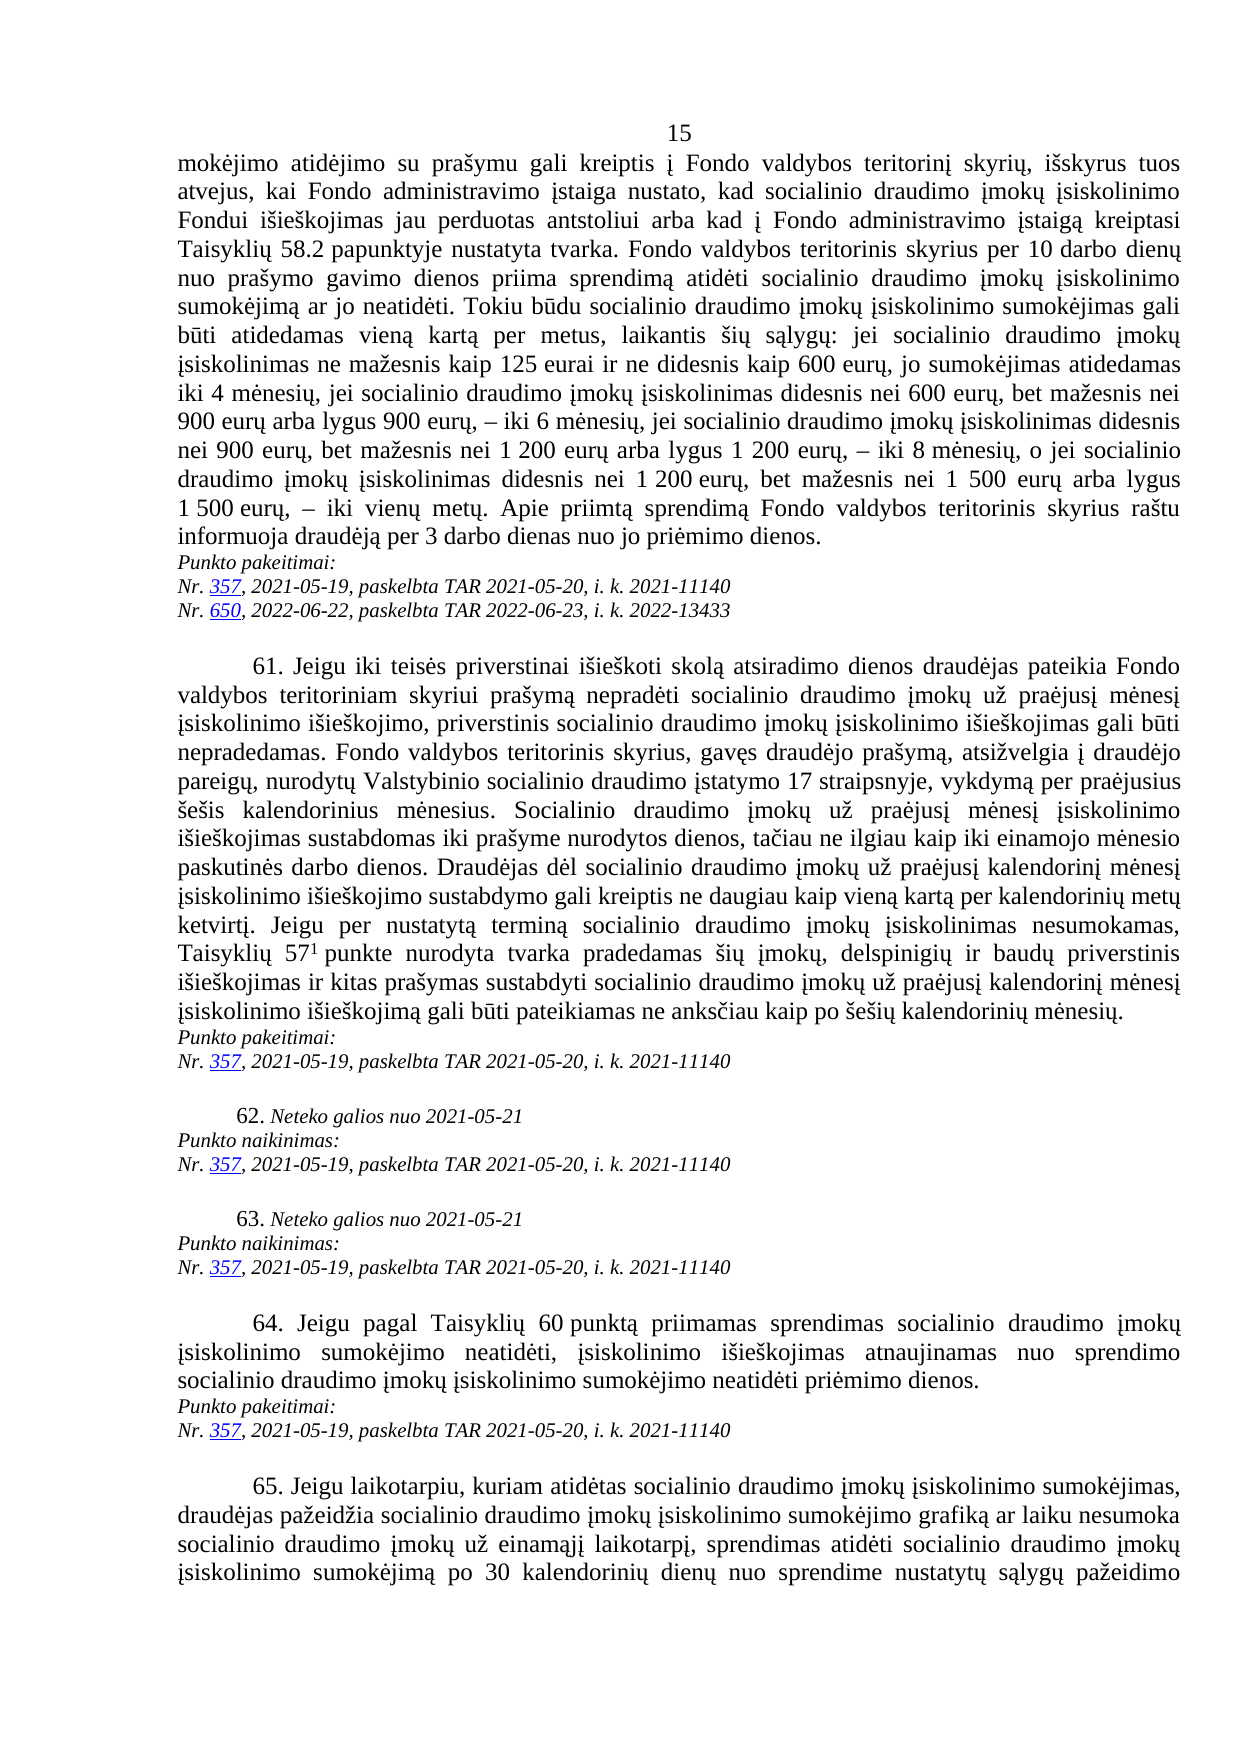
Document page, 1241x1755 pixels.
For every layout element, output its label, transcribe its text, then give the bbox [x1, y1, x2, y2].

text Punkto naikinimas: [177, 1128, 1181, 1152]
text Punkto pakeitimai: [177, 1394, 1181, 1418]
text Punkto pakeitimai: [177, 550, 1181, 574]
text Punkto naikinimas: [177, 1231, 1181, 1255]
text Nr. 357, 2021-05-19, paskelbta TAR 2021-05-20, i. k. 2021-11140 [177, 1152, 1181, 1176]
text 65. Jeigu laikotarpiu, kuriam atidėtas socialinio draudimo įmokų įsiskolinimo sumokėjimas, draudėjas pažeidžia socialinio draudimo įmokų įsiskolinimo sumokėjimo grafiką ar laiku nesumoka socialinio draudimo įmokų už einamąjį laikotarpį, sprendimas atidėti socialinio draudimo įmokų įsiskolinimo sumokėjimą po 30 kalendorinių dienų nuo sprendime nustatytų sąlygų pažeidimo [177, 1471, 1181, 1586]
text Nr. 357, 2021-05-19, paskelbta TAR 2021-05-20, i. k. 2021-11140 [177, 1049, 1181, 1073]
text mokėjimo atidėjimo su prašymu gali kreiptis į Fondo valdybos teritorinį skyrių, išskyrus tuos atvejus, kai Fondo administravimo įstaiga nustato, kad socialinio draudimo įmokų įsiskolinimo Fondui išieškojimas jau perduotas antstoliui arba kad į Fondo administravimo įstaigą kreiptasi Taisyklių 58.2 papunktyje nustatyta tvarka. Fondo valdybos teritorinis skyrius per 10 darbo dienų nuo prašymo gavimo dienos priima sprendimą atidėti socialinio draudimo įmokų įsiskolinimo sumokėjimą ar jo neatidėti. Tokiu būdu socialinio draudimo įmokų įsiskolinimo sumokėjimas gali būti atidedamas vieną kartą per metus, laikantis šių sąlygų: jei socialinio draudimo įmokų įsiskolinimas ne mažesnis kaip 125 eurai ir ne didesnis kaip 600 eurų, jo sumokėjimas atidedamas iki 4 mėnesių, jei socialinio draudimo įmokų įsiskolinimas didesnis nei 600 eurų, bet mažesnis nei 900 eurų arba lygus 900 eurų, – iki 6 mėnesių, jei socialinio draudimo įmokų įsiskolinimas didesnis nei 900 eurų, bet mažesnis nei 1 200 eurų arba lygus 1 200 eurų, – iki 8 mėnesių, o jei socialinio draudimo įmokų įsiskolinimas didesnis nei 1 200 eurų, bet mažesnis nei 1 500 eurų arba lygus 1 500 eurų, – iki vienų metų. Apie priimtą sprendimą Fondo valdybos teritorinis skyrius raštu informuoja draudėją per 3 darbo dienas nuo jo priėmimo dienos. [177, 148, 1181, 550]
text Punkto pakeitimai: [177, 1025, 1181, 1049]
text 64. Jeigu pagal Taisyklių 60 punktą priimamas sprendimas socialinio draudimo įmokų įsiskolinimo sumokėjimo neatidėti, įsiskolinimo išieškojimas atnaujinamas nuo sprendimo socialinio draudimo įmokų įsiskolinimo sumokėjimo neatidėti priėmimo dienos. [177, 1308, 1181, 1394]
text 62. Neteko galios nuo 2021-05-21 [177, 1102, 1181, 1128]
text Nr. 357, 2021-05-19, paskelbta TAR 2021-05-20, i. k. 2021-11140 [177, 574, 1181, 598]
text 61. Jeigu iki teisės priverstinai išieškoti skolą atsiradimo dienos draudėjas pateikia Fondo valdybos teritoriniam skyriui prašymą nepradėti socialinio draudimo įmokų už praėjusį mėnesį įsiskolinimo išieškojimo, priverstinis socialinio draudimo įmokų įsiskolinimo išieškojimas gali būti nepradedamas. Fondo valdybos teritorinis skyrius, gavęs draudėjo prašymą, atsižvelgia į draudėjo pareigų, nurodytų Valstybinio socialinio draudimo įstatymo 17 straipsnyje, vykdymą per praėjusius šešis kalendorinius mėnesius. Socialinio draudimo įmokų už praėjusį mėnesį įsiskolinimo išieškojimas sustabdomas iki prašyme nurodytos dienos, tačiau ne ilgiau kaip iki einamojo mėnesio paskutinės darbo dienos. Draudėjas dėl socialinio draudimo įmokų už praėjusį kalendorinį mėnesį įsiskolinimo išieškojimo sustabdymo gali kreiptis ne daugiau kaip vieną kartą per kalendorinių metų ketvirtį. Jeigu per nustatytą terminą socialinio draudimo įmokų įsiskolinimas nesumokamas, Taisyklių 571 punkte nurodyta tvarka pradedamas šių įmokų, delspinigių ir baudų priverstinis išieškojimas ir kitas prašymas sustabdyti socialinio draudimo įmokų už praėjusį kalendorinį mėnesį įsiskolinimo išieškojimą gali būti pateikiamas ne anksčiau kaip po šešių kalendorinių mėnesių. [177, 651, 1181, 1025]
text Nr. 357, 2021-05-19, paskelbta TAR 2021-05-20, i. k. 2021-11140 [177, 1255, 1181, 1279]
text Nr. 357, 2021-05-19, paskelbta TAR 2021-05-20, i. k. 2021-11140 [177, 1418, 1181, 1442]
text 63. Neteko galios nuo 2021-05-21 [177, 1205, 1181, 1231]
text Nr. 650, 2022-06-22, paskelbta TAR 2022-06-23, i. k. 2022-13433 [177, 598, 1181, 622]
